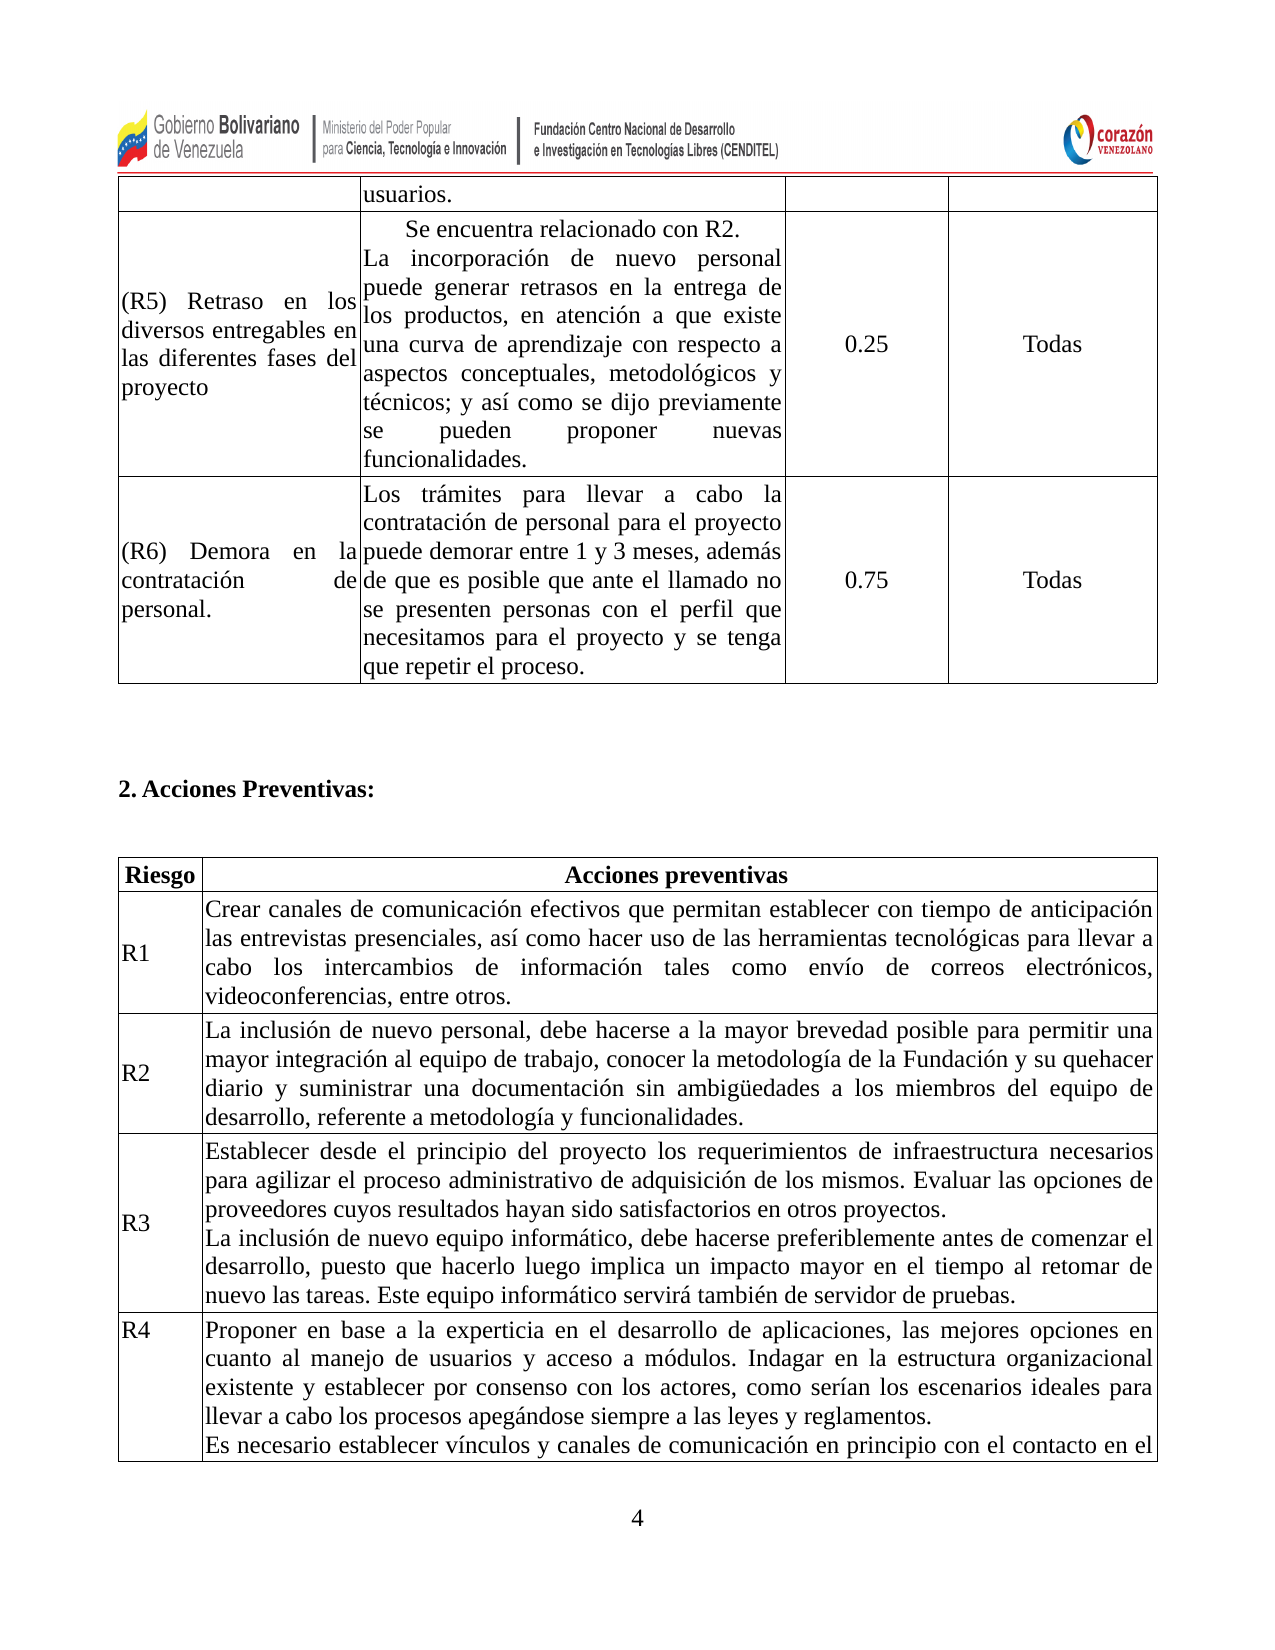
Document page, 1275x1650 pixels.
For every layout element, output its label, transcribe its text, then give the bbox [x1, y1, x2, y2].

table_cell Los trámites para llevar a cabo la contratación de personal para el proyecto puede demorar entre 1 y 3 meses, además de que es posible que ante el llamado no se presenten personas con el perfil que necesitamos para el proyecto y se tenga que repetir el proceso. [361, 477, 785, 683]
table_cell (R5) Retraso en los diversos entregables en las diferentes fases del proyecto [119, 212, 360, 476]
table_cell 0.25 [786, 212, 948, 476]
table_header Riesgo [119, 858, 202, 891]
table_cell Proponer en base a la experticia en el desarrollo de aplicaciones, las mejores opciones en cuanto al manejo de usuarios y acceso a módulos. Indagar en la estructura organizacional existente y establecer por consenso con los actores, como serían los escenarios ideales para llevar a cabo los procesos apegándose siempre a las leyes y reglamentos. Es necesario establecer vínculos y canales de comunicación en principio con el contacto en el [203, 1313, 1157, 1461]
table_cell (R6) Demora en la contratación de personal. [119, 477, 360, 683]
table_cell R4 [119, 1313, 202, 1461]
table_cell [786, 177, 948, 211]
table_cell La inclusión de nuevo personal, debe hacerse a la mayor brevedad posible para permitir una mayor integración al equipo de trabajo, conocer la metodología de la Fundación y su quehacer diario y suministrar una documentación sin ambigüedades a los miembros del equipo de desarrollo, referente a metodología y funcionalidades. [203, 1014, 1157, 1133]
table_cell [119, 177, 360, 211]
table_cell [949, 177, 1157, 211]
table_cell usuarios. [361, 177, 785, 211]
picture [117, 101, 1153, 174]
table_cell Todas [949, 477, 1157, 683]
table_cell R2 [119, 1014, 202, 1133]
table_cell R3 [119, 1134, 202, 1312]
subtitle 2. Acciones Preventivas: [118, 774, 1157, 803]
table_cell R1 [119, 892, 202, 1012]
table_cell Todas [949, 212, 1157, 476]
table_cell 0.75 [786, 477, 948, 683]
table_cell Establecer desde el principio del proyecto los requerimientos de infraestructura necesarios para agilizar el proceso administrativo de adquisición de los mismos. Evaluar las opciones de proveedores cuyos resultados hayan sido satisfactorios en otros proyectos. La inclusión de nuevo equipo informático, debe hacerse preferiblemente antes de comenzar el desarrollo, puesto que hacerlo luego implica un impacto mayor en el tiempo al retomar de nuevo las tareas. Este equipo informático servirá también de servidor de pruebas. [203, 1134, 1157, 1312]
table_header Acciones preventivas [203, 858, 1157, 891]
table_cell Crear canales de comunicación efectivos que permitan establecer con tiempo de anticipación las entrevistas presenciales, así como hacer uso de las herramientas tecnológicas para llevar a cabo los intercambios de información tales como envío de correos electrónicos, videoconferencias, entre otros. [203, 892, 1157, 1012]
table_cell Se encuentra relacionado con R2. La incorporación de nuevo personal puede generar retrasos en la entrega de los productos, en atención a que existe una curva de aprendizaje con respecto a aspectos conceptuales, metodológicos y técnicos; y así como se dijo previamente se pueden proponer nuevas funcionalidades. [361, 212, 785, 476]
